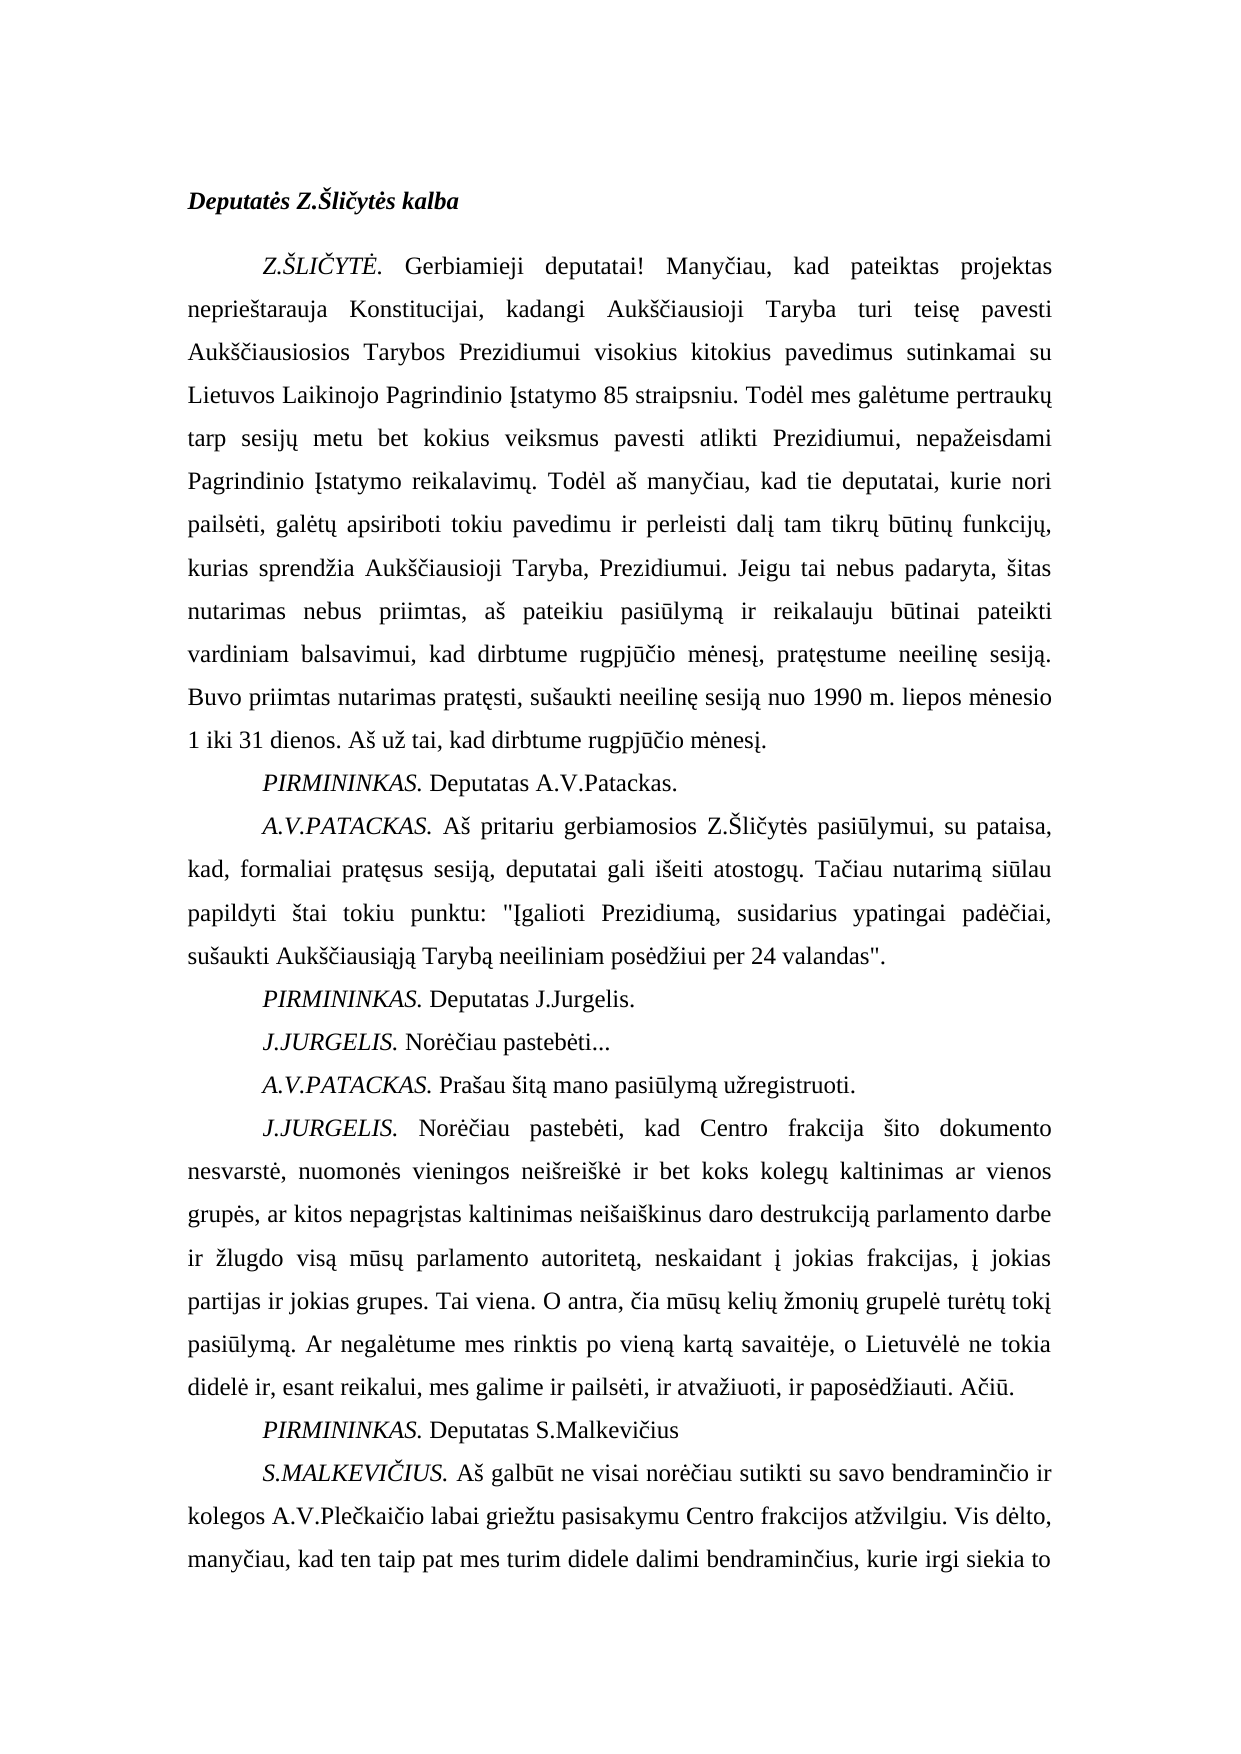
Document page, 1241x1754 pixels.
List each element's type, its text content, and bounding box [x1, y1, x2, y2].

text J.JURGELIS. Norėčiau pastebėti... [187, 1027, 1053, 1056]
text PIRMININKAS. Deputatas S.Malkevičius [187, 1415, 1053, 1444]
subtitle Deputatės Z.Šličytės kalba [187, 186, 1203, 215]
text PIRMININKAS. Deputatas A.V.Patackas. [187, 768, 1053, 797]
text A.V.PATACKAS. Aš pritariu gerbiamosios Z.Šličytės pasiūlymui, su pataisa, kad, formaliai pratęsus sesiją, deputatai gali išeiti atostogų. Tačiau nutarimą siūlau papildyti štai tokiu punktu: "Įgalioti Prezidiumą, susidarius ypatingai padėčiai, sušaukti Aukščiausiąją Tarybą neeiliniam posėdžiui per 24 valandas". [187, 811, 1053, 969]
text PIRMININKAS. Deputatas J.Jurgelis. [187, 984, 1053, 1013]
text S.MALKEVIČIUS. Aš galbūt ne visai norėčiau sutikti su savo bendraminčio ir kolegos A.V.Plečkaičio labai griežtu pasisakymu Centro frakcijos atžvilgiu. Vis dėlto, manyčiau, kad ten taip pat mes turim didele dalimi bendraminčius, kurie irgi siekia to [187, 1458, 1053, 1573]
text Z.ŠLIČYTĖ. Gerbiamieji deputatai! Manyčiau, kad pateiktas projektas neprieštarauja Konstitucijai, kadangi Aukščiausioji Taryba turi teisę pavesti Aukščiausiosios Tarybos Prezidiumui visokius kitokius pavedimus sutinkamai su Lietuvos Laikinojo Pagrindinio Įstatymo 85 straipsniu. Todėl mes galėtume pertraukų tarp sesijų metu bet kokius veiksmus pavesti atlikti Prezidiumui, nepažeisdami Pagrindinio Įstatymo reikalavimų. Todėl aš manyčiau, kad tie deputatai, kurie nori pailsėti, galėtų apsiriboti tokiu pavedimu ir perleisti dalį tam tikrų būtinų funkcijų, kurias sprendžia Aukščiausioji Taryba, Prezidiumui. Jeigu tai nebus padaryta, šitas nutarimas nebus priimtas, aš pateikiu pasiūlymą ir reikalauju būtinai pateikti vardiniam balsavimui, kad dirbtume rugpjūčio mėnesį, pratęstume neeilinę sesiją. Buvo priimtas nutarimas pratęsti, sušaukti neeilinę sesiją nuo 1990 m. liepos mėnesio 1 iki 31 dienos. Aš už tai, kad dirbtume rugpjūčio mėnesį. [187, 251, 1053, 754]
text J.JURGELIS. Norėčiau pastebėti, kad Centro frakcija šito dokumento nesvarstė, nuomonės vieningos neišreiškė ir bet koks kolegų kaltinimas ar vienos grupės, ar kitos nepagrįstas kaltinimas neišaiškinus daro destrukciją parlamento darbe ir žlugdo visą mūsų parlamento autoritetą, neskaidant į jokias frakcijas, į jokias partijas ir jokias grupes. Tai viena. O antra, čia mūsų kelių žmonių grupelė turėtų tokį pasiūlymą. Ar negalėtume mes rinktis po vieną kartą savaitėje, o Lietuvėlė ne tokia didelė ir, esant reikalui, mes galime ir pailsėti, ir atvažiuoti, ir paposėdžiauti. Ačiū. [187, 1113, 1053, 1401]
text A.V.PATACKAS. Prašau šitą mano pasiūlymą užregistruoti. [187, 1070, 1053, 1099]
